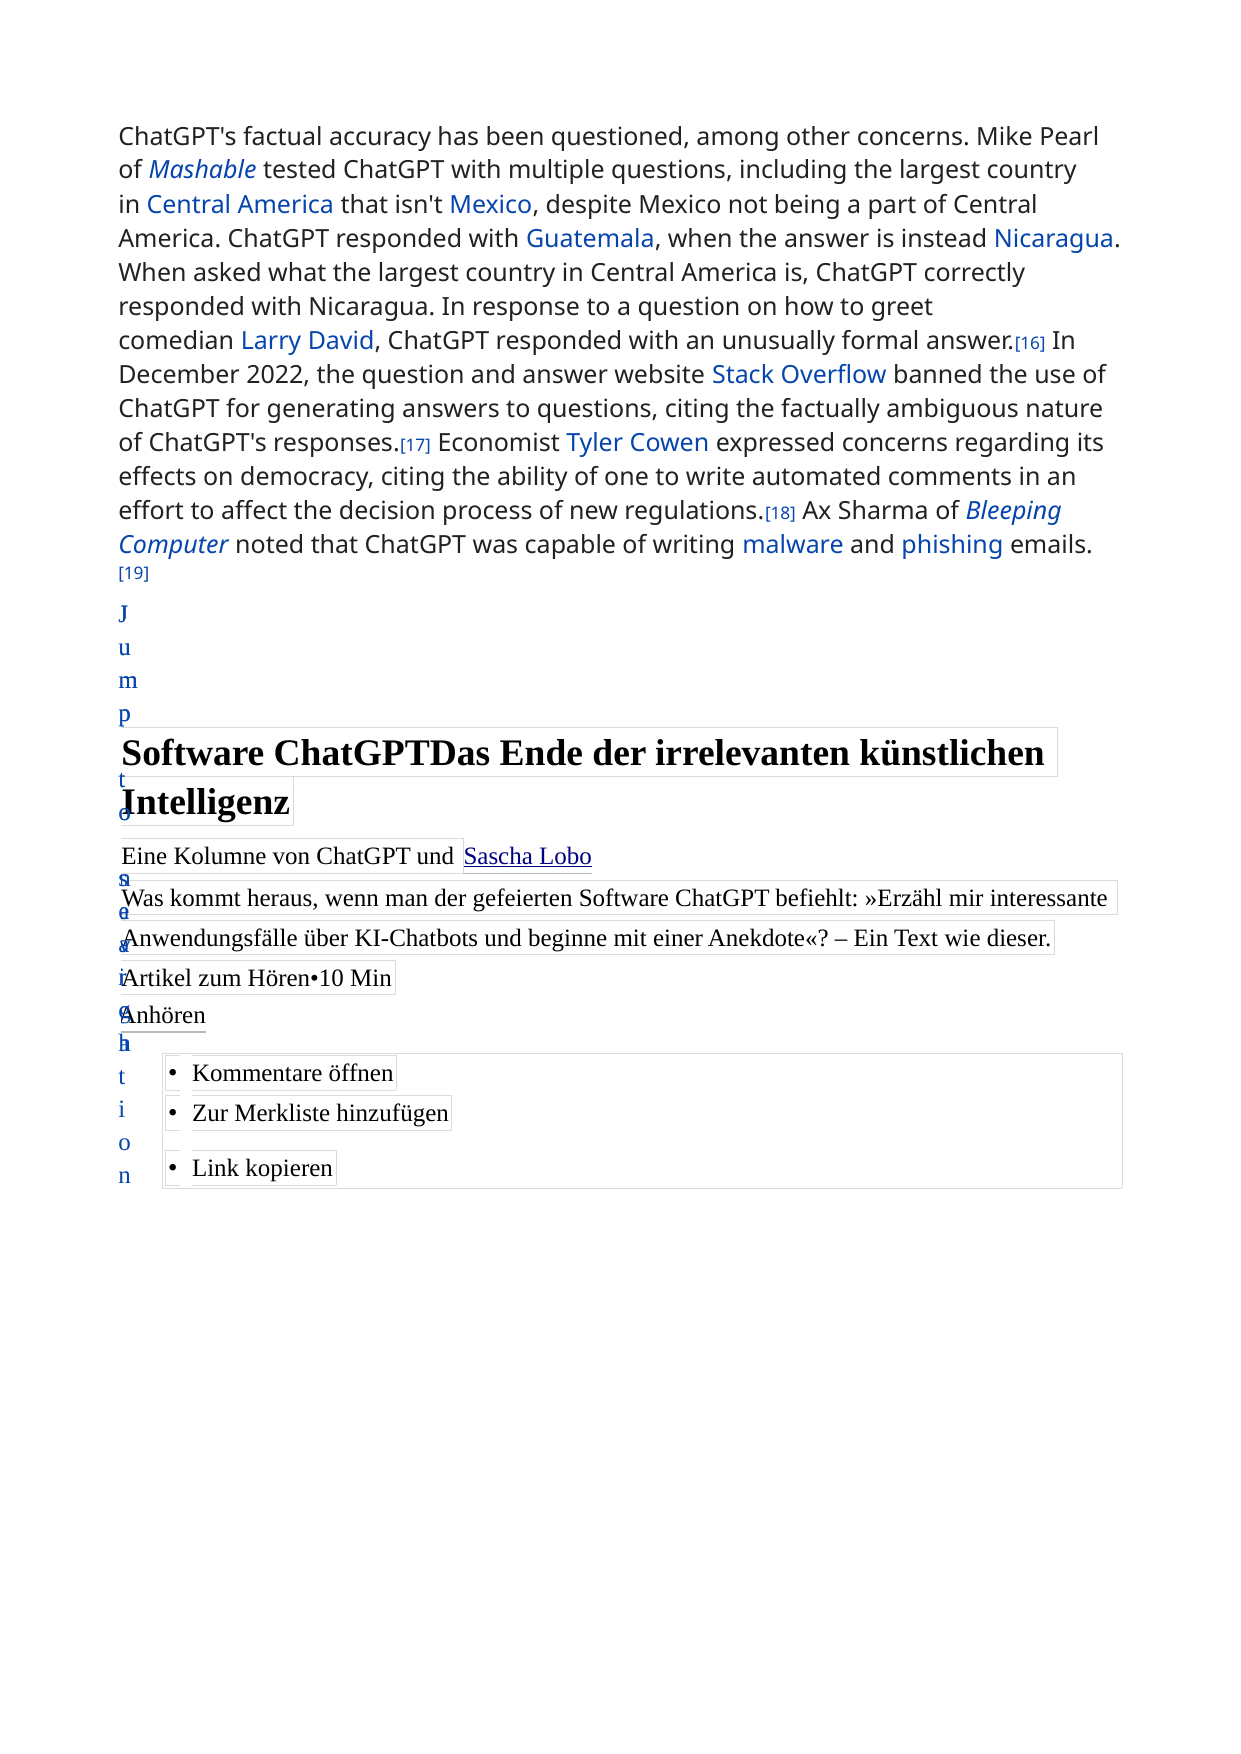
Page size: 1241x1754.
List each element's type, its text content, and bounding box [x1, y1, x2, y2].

text Was kommt heraus, wenn man der gefeierten Software ChatGPT befiehlt: »Erzähl mir interessante Anwendungsfälle über KI-Chatbots und beginne mit einer Anekdote«? – Ein Text wie dieser. [121, 880, 1122, 954]
text ChatGPT's factual accuracy has been questioned, among other concerns. Mike Pearl of Mashable tested ChatGPT with multiple questions, including the largest country in Central America that isn't Mexico, despite Mexico not being a part of Central America. ChatGPT responded with Guatemala, when the answer is instead Nicaragua. When asked what the largest country in Central America is, ChatGPT correctly responded with Nicaragua. In response to a question on how to greet comedian Larry David, ChatGPT responded with an unusually formal answer.[16] In December 2022, the question and answer website Stack Overflow banned the use of ChatGPT for generating answers to questions, citing the factually ambiguous nature of ChatGPT's responses.[17] Economist Tyler Cowen expressed concerns regarding its effects on democracy, citing the ability of one to write automated comments in an effort to affect the decision process of new regulations.[18] Ax Sharma of Bleeping Computer noted that ChatGPT was capable of writing malware and phishing emails.[19] [118, 118, 1122, 584]
text Sascha Lobo [464, 838, 1122, 874]
subtitle Software ChatGPTDas Ende der irrelevanten künstlichen Intelligenz [121, 728, 1057, 776]
text Artikel zum Hören•10 Min [121, 961, 395, 994]
list Link kopieren [163, 1147, 1122, 1188]
text [396, 960, 1122, 994]
list Kommentare öffnen [163, 1054, 1122, 1090]
text Eine Kolumne von ChatGPT und [121, 839, 463, 873]
text Anhören [121, 1000, 1122, 1033]
subtitle Software ChatGPTDas Ende der irrelevanten künstlichen Intelligenz [121, 777, 293, 825]
list Zur Merkliste hinzufügen [163, 1092, 1122, 1130]
subtitle Software ChatGPTDas Ende der irrelevanten künstlichen Intelligenz [294, 727, 1122, 826]
